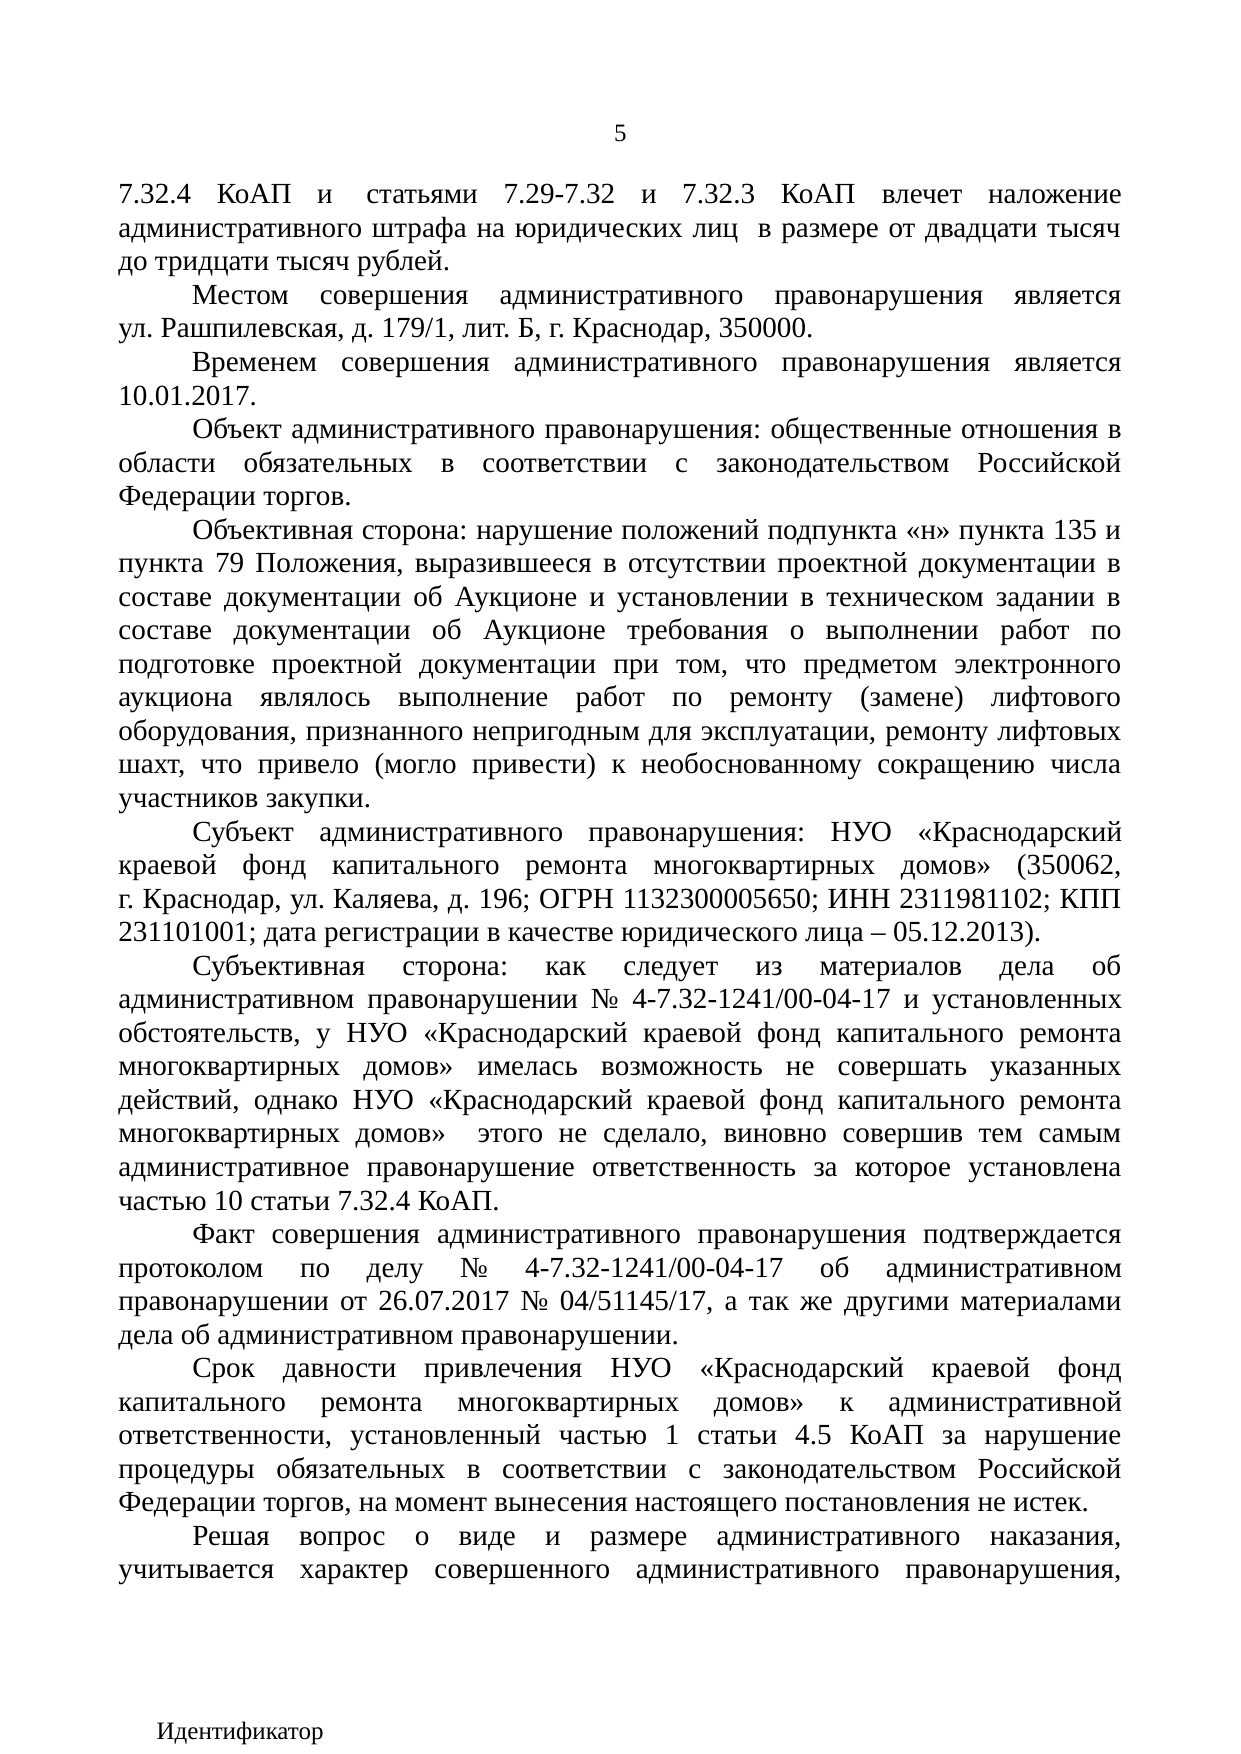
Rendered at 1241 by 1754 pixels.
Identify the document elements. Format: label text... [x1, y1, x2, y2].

text 7.32.4 КоАП и статьями 7.29-7.32 и 7.32.3 КоАП влечет наложение административного штрафа на юридических лиц в размере от двадцати тысяч до тридцати тысяч рублей. [118, 176, 1122, 277]
text Временем совершения административного правонарушения является 10.01.2017. [118, 344, 1122, 411]
text Объективная сторона: нарушение положений подпункта «н» пункта 135 и пункта 79 Положения, выразившееся в отсутствии проектной документации в составе документации об Аукционе и установлении в техническом задании в составе документации об Аукционе требования о выполнении работ по подготовке проектной документации при том, что предметом электронного аукциона являлось выполнение работ по ремонту (замене) лифтового оборудования, признанного непригодным для эксплуатации, ремонту лифтовых шахт, что привело (могло привести) к необоснованному сокращению числа участников закупки. [118, 512, 1122, 814]
text Местом совершения административного правонарушения является ул. Рашпилевская, д. 179/1, лит. Б, г. Краснодар, 350000. [118, 277, 1122, 344]
text Объект административного правонарушения: общественные отношения в области обязательных в соответствии с законодательством Российской Федерации торгов. [118, 411, 1122, 512]
text Субъект административного правонарушения: НУО «Краснодарский краевой фонд капитального ремонта многоквартирных домов» (350062, г. Краснодар, ул. Каляева, д. 196; ОГРН 1132300005650; ИНН 2311981102; КПП 231101001; дата регистрации в качестве юридического лица – 05.12.2013). [118, 814, 1122, 948]
text Факт совершения административного правонарушения подтверждается протоколом по делу № 4-7.32-1241/00-04-17 об административном правонарушении от 26.07.2017 № 04/51145/17, а так же другими материалами дела об административном правонарушении. [118, 1216, 1122, 1350]
text Решая вопрос о виде и размере административного наказания, учитывается характер совершенного административного правонарушения, [118, 1518, 1122, 1585]
text Субъективная сторона: как следует из материалов дела об административном правонарушении № 4-7.32-1241/00-04-17 и установленных обстоятельств, у НУО «Краснодарский краевой фонд капитального ремонта многоквартирных домов» имелась возможность не совершать указанных действий, однако НУО «Краснодарский краевой фонд капитального ремонта многоквартирных домов» этого не сделало, виновно совершив тем самым административное правонарушение ответственность за которое установлена частью 10 статьи 7.32.4 КоАП. [118, 948, 1122, 1216]
text Срок давности привлечения НУО «Краснодарский краевой фонд капитального ремонта многоквартирных домов» к административной ответственности, установленный частью 1 статьи 4.5 КоАП за нарушение процедуры обязательных в соответствии с законодательством Российской Федерации торгов, на момент вынесения настоящего постановления не истек. [118, 1350, 1122, 1518]
